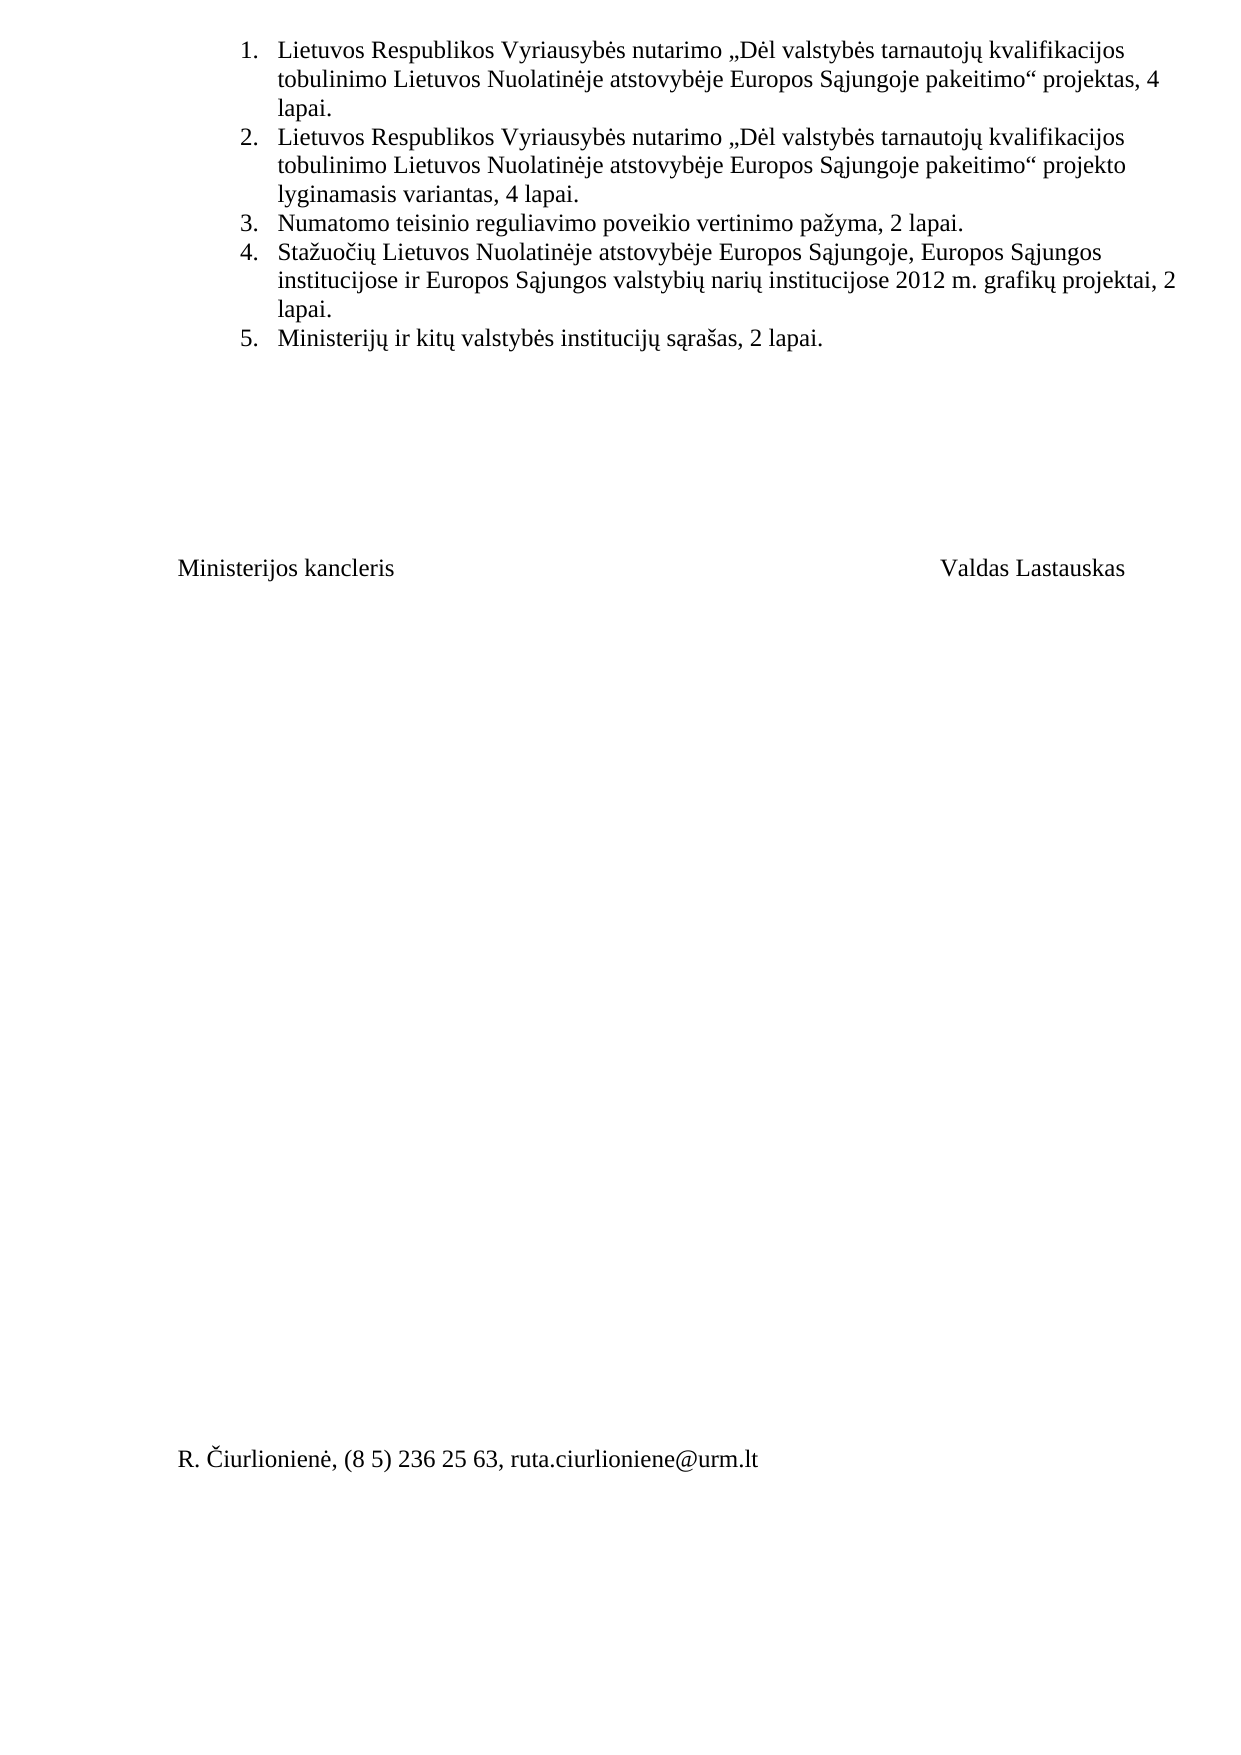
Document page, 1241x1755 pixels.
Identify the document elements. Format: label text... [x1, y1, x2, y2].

list Stažuočių Lietuvos Nuolatinėje atstovybėje Europos Sąjungoje, Europos Sąjungos institucijose ir Europos Sąjungos valstybių narių institucijose 2012 m. grafikų projektai, 2 lapai. [240, 237, 1181, 323]
list Numatomo teisinio reguliavimo poveikio vertinimo pažyma, 2 lapai. [240, 208, 1181, 237]
list Lietuvos Respublikos Vyriausybės nutarimo „Dėl valstybės tarnautojų kvalifikacijos tobulinimo Lietuvos Nuolatinėje atstovybėje Europos Sąjungoje pakeitimo“ projektas, 4 lapai. [240, 35, 1181, 122]
text Ministerijos kancleris Valdas Lastauskas [177, 553, 1181, 582]
text R. Čiurlionienė, (8 5) 236 25 63, ruta.ciurlioniene@urm.lt [177, 1444, 1181, 1473]
list Lietuvos Respublikos Vyriausybės nutarimo „Dėl valstybės tarnautojų kvalifikacijos tobulinimo Lietuvos Nuolatinėje atstovybėje Europos Sąjungoje pakeitimo“ projekto lyginamasis variantas, 4 lapai. [240, 122, 1181, 208]
list Ministerijų ir kitų valstybės institucijų sąrašas, 2 lapai. [240, 323, 1181, 352]
